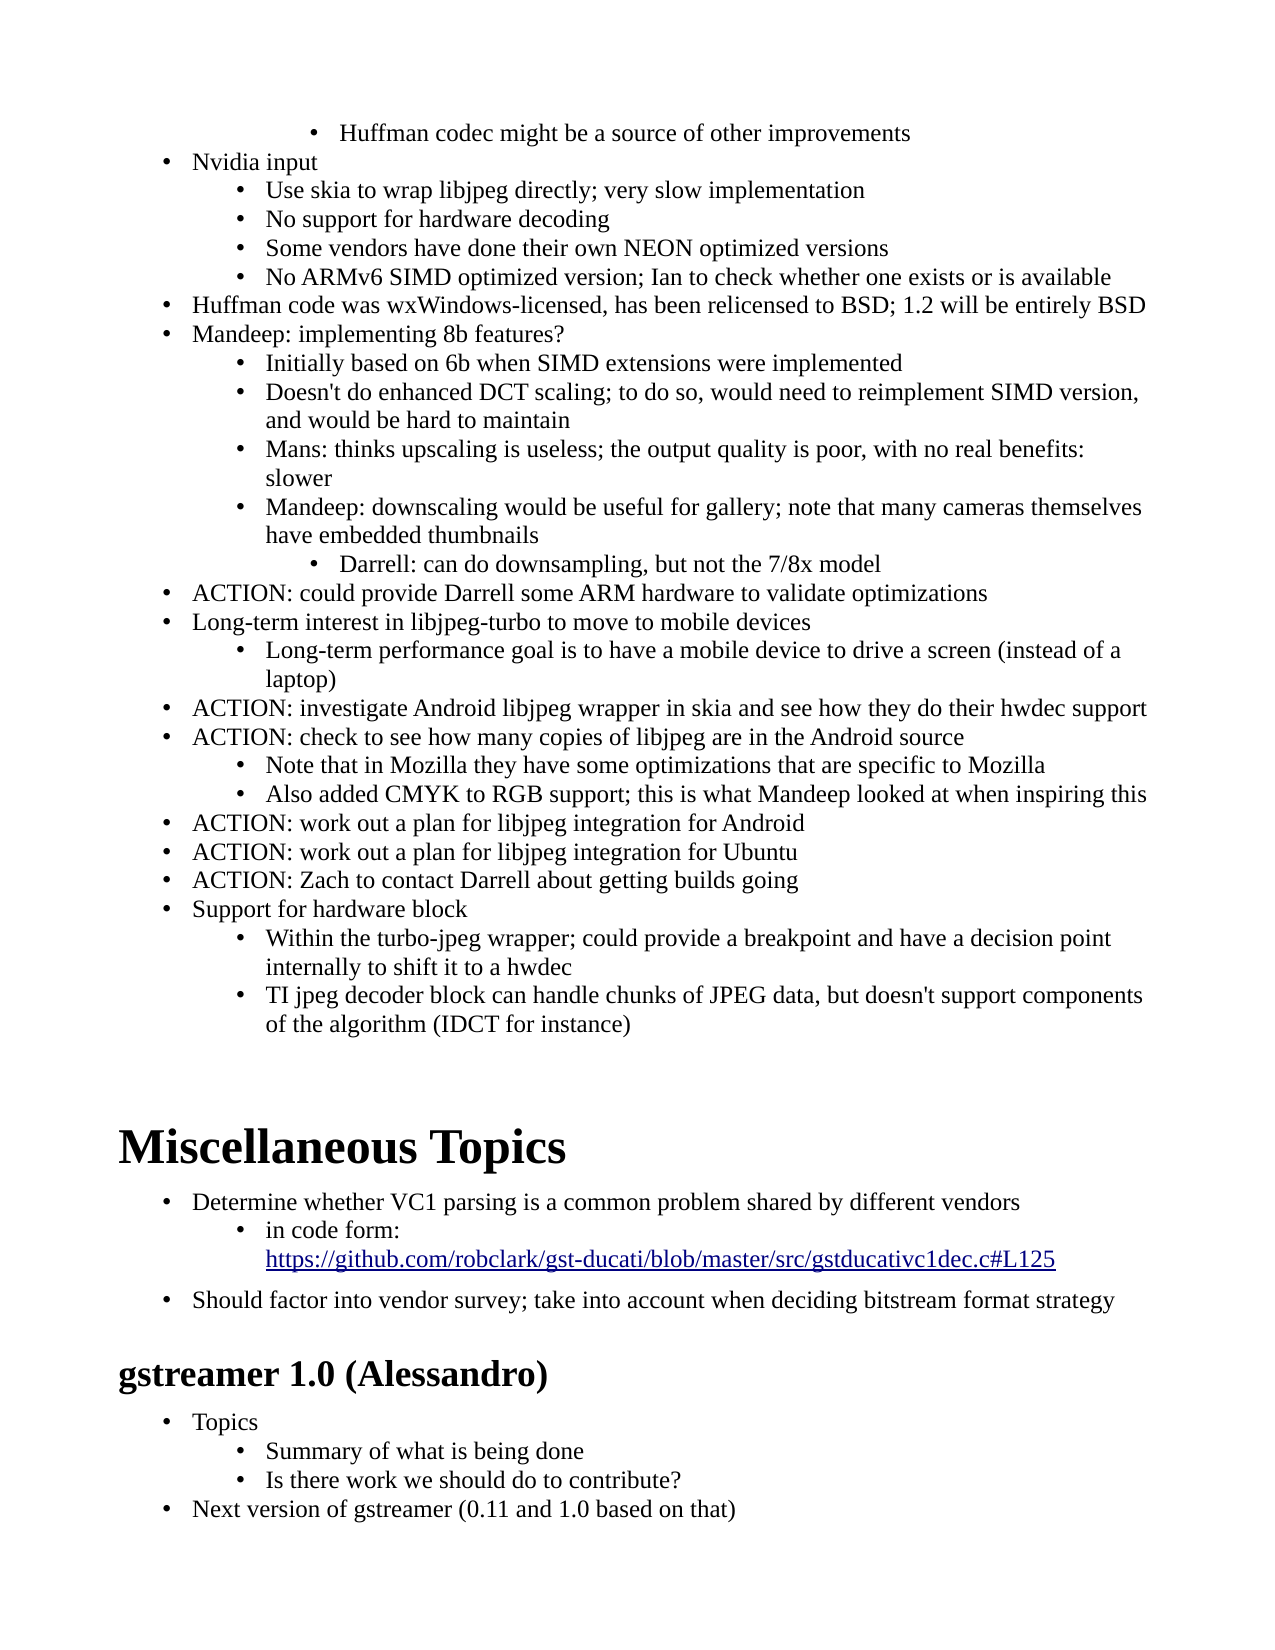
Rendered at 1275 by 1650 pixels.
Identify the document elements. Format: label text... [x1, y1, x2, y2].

list ACTION: investigate Android libjpeg wrapper in skia and see how they do their hwdec support [162, 693, 1157, 722]
list Huffman codec might be a source of other improvements [309, 118, 1157, 147]
list Mans: thinks upscaling is useless; the output quality is poor, with no real benefits: slower [236, 434, 1157, 492]
list ACTION: check to see how many copies of libjpeg are in the Android source [162, 722, 1157, 751]
subtitle Miscellaneous Topics [118, 1117, 1157, 1174]
list Support for hardware block [162, 894, 1157, 923]
list Some vendors have done their own NEON optimized versions [236, 233, 1157, 262]
list Within the turbo-jpeg wrapper; could provide a breakpoint and have a decision point internally to shift it to a hwdec [236, 923, 1157, 981]
list Mandeep: downscaling would be useful for gallery; note that many cameras themselves have embedded thumbnails [236, 492, 1157, 549]
list Darrell: can do downsampling, but not the 7/8x model [309, 549, 1157, 578]
list Should factor into vendor survey; take into account when deciding bitstream format strategy [162, 1286, 1157, 1314]
list No ARMv6 SIMD optimized version; Ian to check whether one exists or is available [236, 262, 1157, 291]
list Also added CMYK to RGB support; this is what Mandeep looked at when inspiring this [236, 779, 1157, 808]
list Summary of what is being done [236, 1436, 1157, 1465]
list Long-term performance goal is to have a mobile device to drive a screen (instead of a laptop) [236, 636, 1157, 693]
list Use skia to wrap libjpeg directly; very slow implementation [236, 176, 1157, 204]
list ACTION: could provide Darrell some ARM hardware to validate optimizations [162, 578, 1157, 607]
list Nvidia input [162, 147, 1157, 176]
list Long-term interest in libjpeg-turbo to move to mobile devices [162, 607, 1157, 636]
list Mandeep: implementing 8b features? [162, 319, 1157, 348]
list Note that in Mozilla they have some optimizations that are specific to Mozilla [236, 751, 1157, 779]
list TI jpeg decoder block can handle chunks of JPEG data, but doesn't support components of the algorithm (IDCT for instance) [236, 981, 1157, 1038]
subtitle gstreamer 1.0 (Alessandro) [118, 1352, 1157, 1395]
list Is there work we should do to contribute? [236, 1465, 1157, 1494]
list Initially based on 6b when SIMD extensions were implemented [236, 348, 1157, 377]
list No support for hardware decoding [236, 204, 1157, 233]
list Huffman code was wxWindows-licensed, has been relicensed to BSD; 1.2 will be entirely BSD [162, 291, 1157, 319]
list ACTION: work out a plan for libjpeg integration for Ubuntu [162, 837, 1157, 866]
list Doesn't do enhanced DCT scaling; to do so, would need to reimplement SIMD version, and would be hard to maintain [236, 377, 1157, 434]
list Next version of gstreamer (0.11 and 1.0 based on that) [162, 1494, 1157, 1522]
list in code form: https://github.com/robclark/gst-ducati/blob/master/src/gstducativc1dec.c#L125 [236, 1216, 1157, 1273]
list ACTION: work out a plan for libjpeg integration for Android [162, 808, 1157, 837]
list Topics [162, 1407, 1157, 1436]
list Determine whether VC1 parsing is a common problem shared by different vendors [162, 1187, 1157, 1216]
list ACTION: Zach to contact Darrell about getting builds going [162, 866, 1157, 894]
